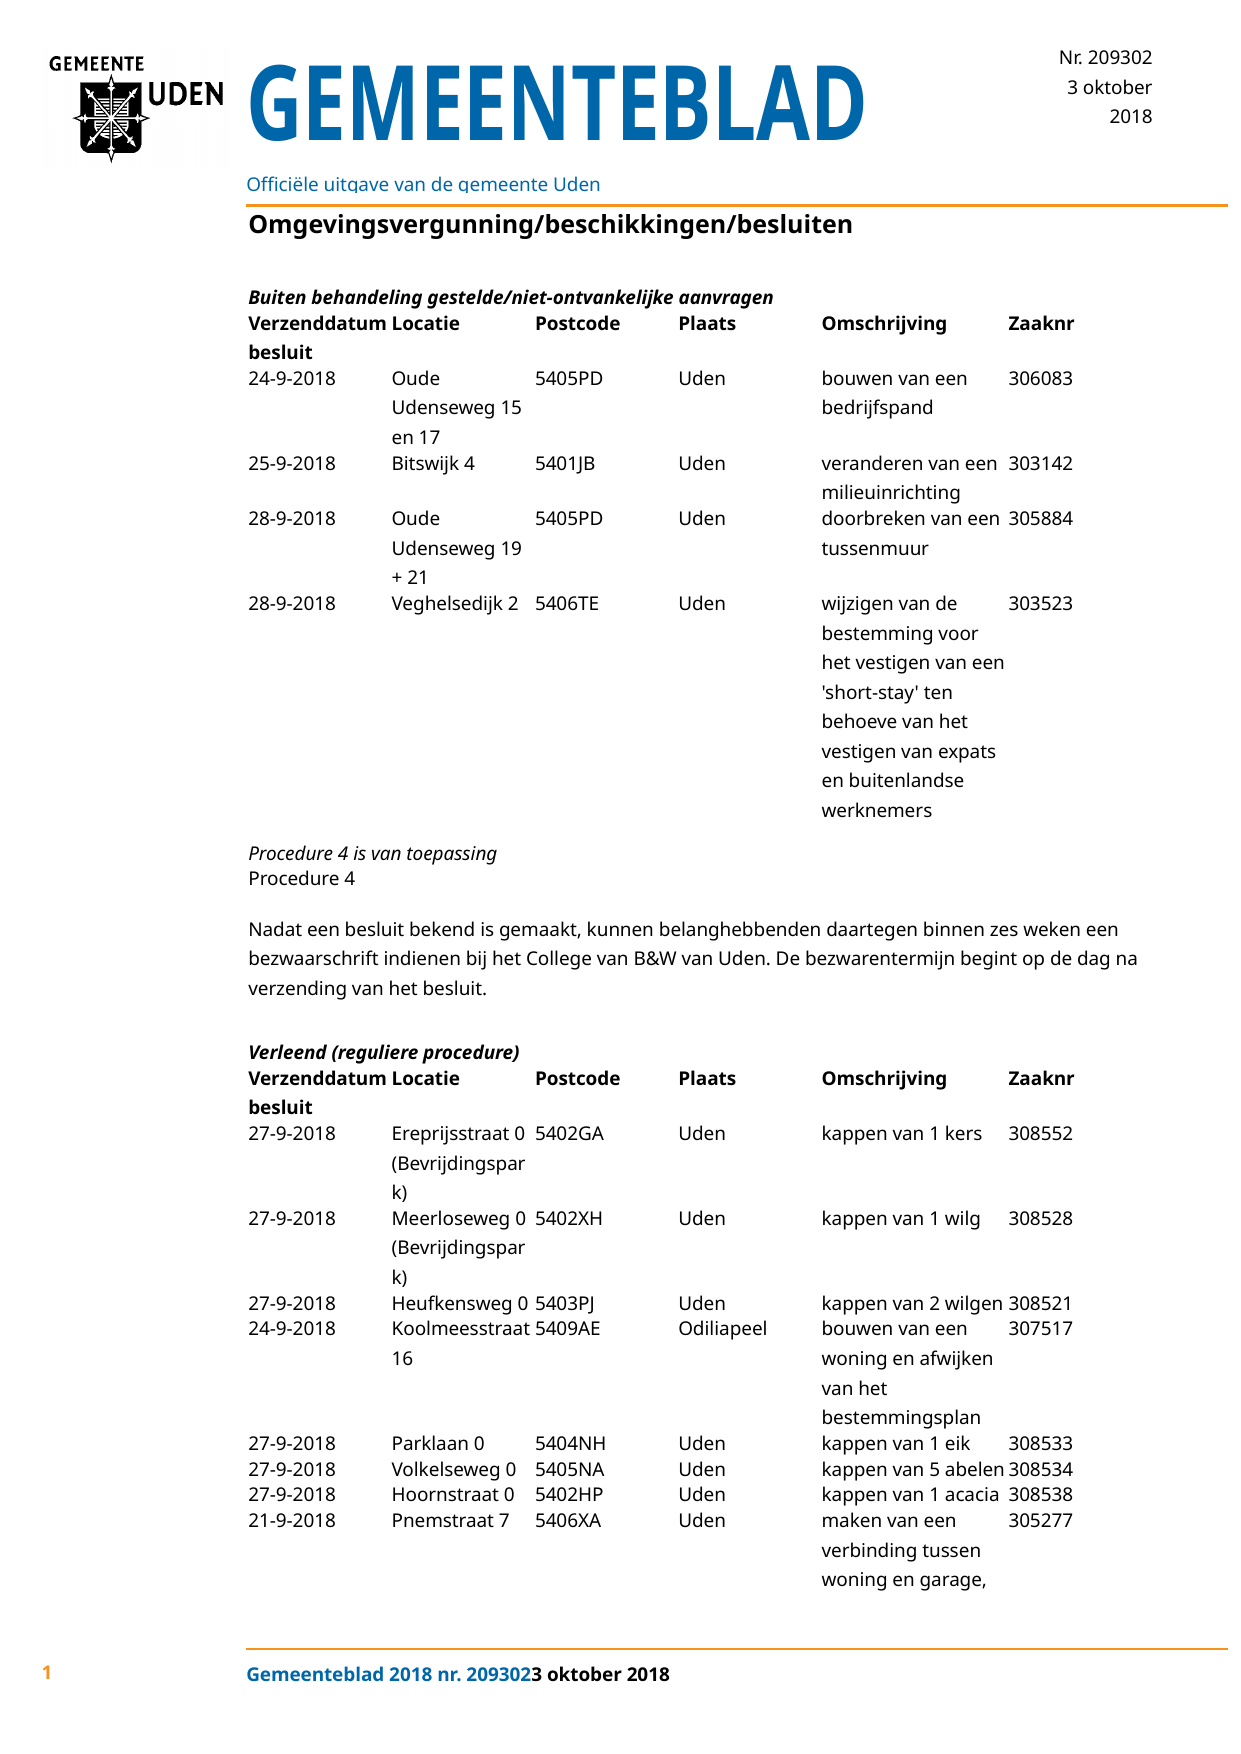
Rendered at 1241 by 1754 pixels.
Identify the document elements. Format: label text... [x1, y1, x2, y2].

table_cell Uden [678, 365, 821, 450]
table_cell Meerloseweg 0 (Bevrijdingspark) [391, 1205, 535, 1290]
table_cell 308534 [1008, 1456, 1152, 1482]
text Omgevingsvergunning/beschikkingen/besluiten [248, 207, 1152, 241]
table_cell Uden [678, 1482, 821, 1507]
table_cell 5402GA [535, 1120, 678, 1205]
table_cell 308538 [1008, 1482, 1152, 1507]
table_cell 5404NH [535, 1430, 678, 1456]
table_header Verzenddatum besluit [248, 1065, 391, 1120]
table_cell 308521 [1008, 1290, 1152, 1316]
table_cell Oude Udenseweg 19 + 21 [391, 505, 535, 590]
table_cell Koolmeesstraat 16 [391, 1316, 535, 1430]
table_cell 305277 [1008, 1507, 1152, 1592]
table_cell 5405PD [535, 505, 678, 590]
text Procedure 4 [248, 865, 1152, 891]
table_cell Uden [678, 1120, 821, 1205]
table_cell 308528 [1008, 1205, 1152, 1290]
table_cell 5405PD [535, 365, 678, 450]
table_cell kappen van 1 kers [821, 1120, 1008, 1205]
table_cell veranderen van een milieuinrichting [821, 450, 1008, 505]
table_cell Odiliapeel [678, 1316, 821, 1430]
table_cell Hoornstraat 0 [391, 1482, 535, 1507]
table_header Omschrijving [821, 1065, 1008, 1120]
table_cell Ereprijsstraat 0 (Bevrijdingspark) [391, 1120, 535, 1205]
text Procedure 4 is van toepassing [248, 840, 1152, 865]
table_cell Uden [678, 590, 821, 823]
table_header Zaaknr [1008, 1065, 1152, 1120]
table_cell Uden [678, 1205, 821, 1290]
table_cell Oude Udenseweg 15 en 17 [391, 365, 535, 450]
table_header Zaaknr [1008, 310, 1152, 365]
table_cell 25-9-2018 [248, 450, 391, 505]
table_cell 27-9-2018 [248, 1430, 391, 1456]
table_cell kappen van 1 eik [821, 1430, 1008, 1456]
table_cell doorbreken van een tussenmuur [821, 505, 1008, 590]
table_cell Uden [678, 1430, 821, 1456]
table_cell Uden [678, 505, 821, 590]
table_cell 305884 [1008, 505, 1152, 590]
table_cell 5409AE [535, 1316, 678, 1430]
text Nadat een besluit bekend is gemaakt, kunnen belanghebbenden daartegen binnen zes weken een bezwaarschrift indienen bij het College van B&W van Uden. De bezwarentermijn begint op de dag na verzending van het besluit. [248, 916, 1152, 1001]
table_cell bouwen van een bedrijfspand [821, 365, 1008, 450]
table_cell 306083 [1008, 365, 1152, 450]
table_cell 27-9-2018 [248, 1205, 391, 1290]
table_cell 303142 [1008, 450, 1152, 505]
table_header Locatie [391, 310, 535, 365]
table_cell 5406TE [535, 590, 678, 823]
table_cell bouwen van een woning en afwijken van het bestemmingsplan [821, 1316, 1008, 1430]
table_cell 5405NA [535, 1456, 678, 1482]
table_header Locatie [391, 1065, 535, 1120]
table_cell 27-9-2018 [248, 1120, 391, 1205]
table_cell 5402HP [535, 1482, 678, 1507]
table_cell kappen van 1 wilg [821, 1205, 1008, 1290]
table_cell Bitswijk 4 [391, 450, 535, 505]
table_cell 24-9-2018 [248, 365, 391, 450]
table_cell Veghelsedijk 2 [391, 590, 535, 823]
table_cell Parklaan 0 [391, 1430, 535, 1456]
table_cell Uden [678, 450, 821, 505]
table_cell 308552 [1008, 1120, 1152, 1205]
table_cell wijzigen van de bestemming voor het vestigen van een 'short-stay' ten behoeve van het vestigen van expats en buitenlandse werknemers [821, 590, 1008, 823]
table_cell 308533 [1008, 1430, 1152, 1456]
table_cell 28-9-2018 [248, 505, 391, 590]
table_header Plaats [678, 310, 821, 365]
table_cell 27-9-2018 [248, 1456, 391, 1482]
table_cell kappen van 2 wilgen [821, 1290, 1008, 1316]
table_cell 27-9-2018 [248, 1482, 391, 1507]
table_cell 307517 [1008, 1316, 1152, 1430]
table_cell 303523 [1008, 590, 1152, 823]
table_cell Uden [678, 1456, 821, 1482]
table_header Verzenddatum besluit [248, 310, 391, 365]
picture [41, 47, 231, 172]
table_cell 5406XA [535, 1507, 678, 1592]
text Verleend (reguliere procedure) [248, 1039, 1152, 1065]
text Buiten behandeling gestelde/niet-ontvankelijke aanvragen [248, 284, 1152, 309]
table_header Plaats [678, 1065, 821, 1120]
table_cell Heufkensweg 0 [391, 1290, 535, 1316]
table_cell Pnemstraat 7 [391, 1507, 535, 1592]
table_cell kappen van 1 acacia [821, 1482, 1008, 1507]
table_header Postcode [535, 310, 678, 365]
table_cell Uden [678, 1507, 821, 1592]
table_cell 27-9-2018 [248, 1290, 391, 1316]
table_cell maken van een verbinding tussen woning en garage, [821, 1507, 1008, 1592]
table_header Postcode [535, 1065, 678, 1120]
table_cell 21-9-2018 [248, 1507, 391, 1592]
table_header Omschrijving [821, 310, 1008, 365]
table_cell 28-9-2018 [248, 590, 391, 823]
table_cell 5403PJ [535, 1290, 678, 1316]
table_cell 5401JB [535, 450, 678, 505]
table_cell 5402XH [535, 1205, 678, 1290]
table_cell Uden [678, 1290, 821, 1316]
table_cell Volkelseweg 0 [391, 1456, 535, 1482]
table_cell kappen van 5 abelen [821, 1456, 1008, 1482]
table_cell 24-9-2018 [248, 1316, 391, 1430]
